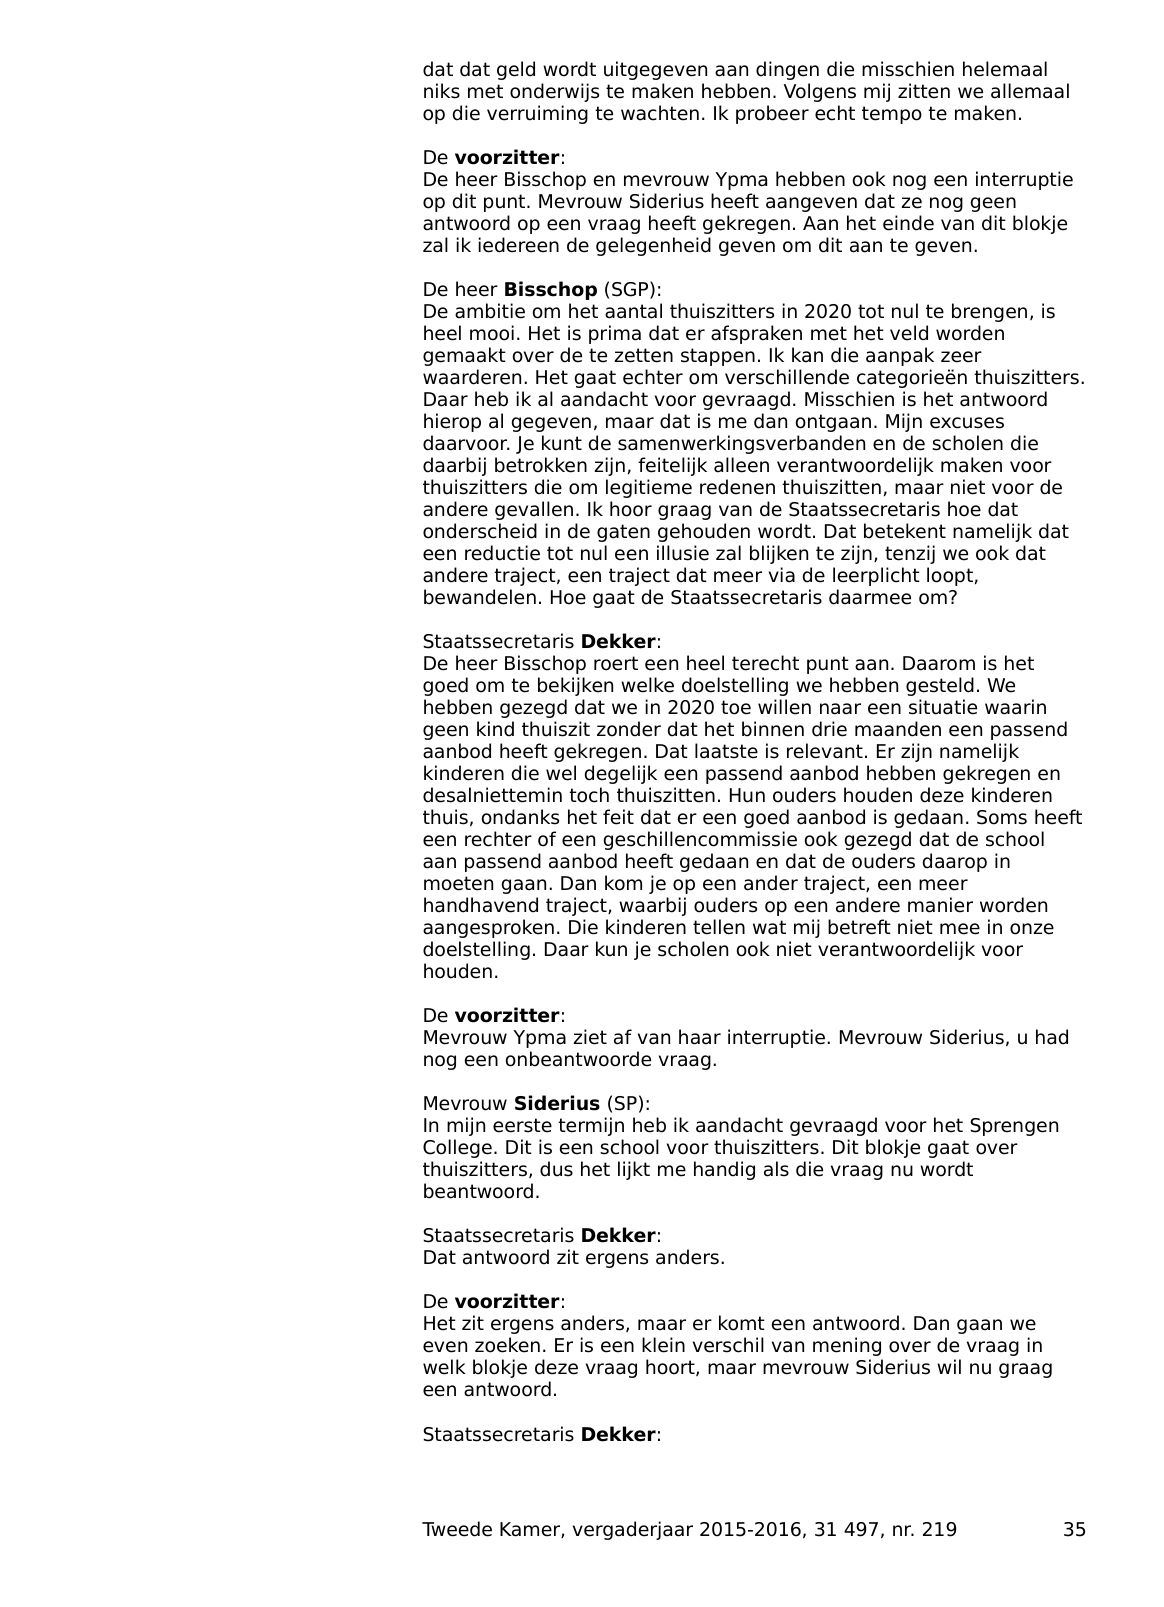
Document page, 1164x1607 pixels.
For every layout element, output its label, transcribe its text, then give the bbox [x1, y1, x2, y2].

text dat dat geld wordt uitgegeven aan dingen die misschien helemaal niks met onderwijs te maken hebben. Volgens mij zitten we allemaal op die verruiming te wachten. Ik probeer echt tempo te maken. [422, 59, 1087, 125]
text Het zit ergens anders, maar er komt een antwoord. Dan gaan we even zoeken. Er is een klein verschil van mening over de vraag in welk blokje deze vraag hoort, maar mevrouw Siderius wil nu graag een antwoord. [422, 1313, 1087, 1401]
text Dat antwoord zit ergens anders. [422, 1247, 1087, 1269]
text De heer Bisschop roert een heel terecht punt aan. Daarom is het goed om te bekijken welke doelstelling we hebben gesteld. We hebben gezegd dat we in 2020 toe willen naar een situatie waarin geen kind thuiszit zonder dat het binnen drie maanden een passend aanbod heeft gekregen. Dat laatste is relevant. Er zijn namelijk kinderen die wel degelijk een passend aanbod hebben gekregen en desalniettemin toch thuiszitten. Hun ouders houden deze kinderen thuis, ondanks het feit dat er een goed aanbod is gedaan. Soms heeft een rechter of een geschillencommissie ook gezegd dat de school aan passend aanbod heeft gedaan en dat de ouders daarop in moeten gaan. Dan kom je op een ander traject, een meer handhavend traject, waarbij ouders op een andere manier worden aangesproken. Die kinderen tellen wat mij betreft niet mee in onze doelstelling. Daar kun je scholen ook niet verantwoordelijk voor houden. [422, 653, 1087, 983]
text De heer Bisschop (SGP): [422, 279, 1087, 301]
text Mevrouw Ypma ziet af van haar interruptie. Mevrouw Siderius, u had nog een onbeantwoorde vraag. [422, 1027, 1087, 1071]
text In mijn eerste termijn heb ik aandacht gevraagd voor het Sprengen College. Dit is een school voor thuiszitters. Dit blokje gaat over thuiszitters, dus het lijkt me handig als die vraag nu wordt beantwoord. [422, 1115, 1087, 1203]
text De voorzitter: [422, 147, 1087, 169]
text Staatssecretaris Dekker: [422, 1423, 1087, 1445]
text De voorzitter: [422, 1291, 1087, 1313]
text De ambitie om het aantal thuiszitters in 2020 tot nul te brengen, is heel mooi. Het is prima dat er afspraken met het veld worden gemaakt over de te zetten stappen. Ik kan die aanpak zeer waarderen. Het gaat echter om verschillende categorieën thuiszitters. Daar heb ik al aandacht voor gevraagd. Misschien is het antwoord hierop al gegeven, maar dat is me dan ontgaan. Mijn excuses daarvoor. Je kunt de samenwerkingsverbanden en de scholen die daarbij betrokken zijn, feitelijk alleen verantwoordelijk maken voor thuiszitters die om legitieme redenen thuiszitten, maar niet voor de andere gevallen. Ik hoor graag van de Staatssecretaris hoe dat onderscheid in de gaten gehouden wordt. Dat betekent namelijk dat een reductie tot nul een illusie zal blijken te zijn, tenzij we ook dat andere traject, een traject dat meer via de leerplicht loopt, bewandelen. Hoe gaat de Staatssecretaris daarmee om? [422, 301, 1087, 609]
text Mevrouw Siderius (SP): [422, 1093, 1087, 1115]
text De voorzitter: [422, 1005, 1087, 1027]
text Staatssecretaris Dekker: [422, 631, 1087, 653]
text Staatssecretaris Dekker: [422, 1225, 1087, 1247]
text De heer Bisschop en mevrouw Ypma hebben ook nog een interruptie op dit punt. Mevrouw Siderius heeft aangeven dat ze nog geen antwoord op een vraag heeft gekregen. Aan het einde van dit blokje zal ik iedereen de gelegenheid geven om dit aan te geven. [422, 169, 1087, 257]
